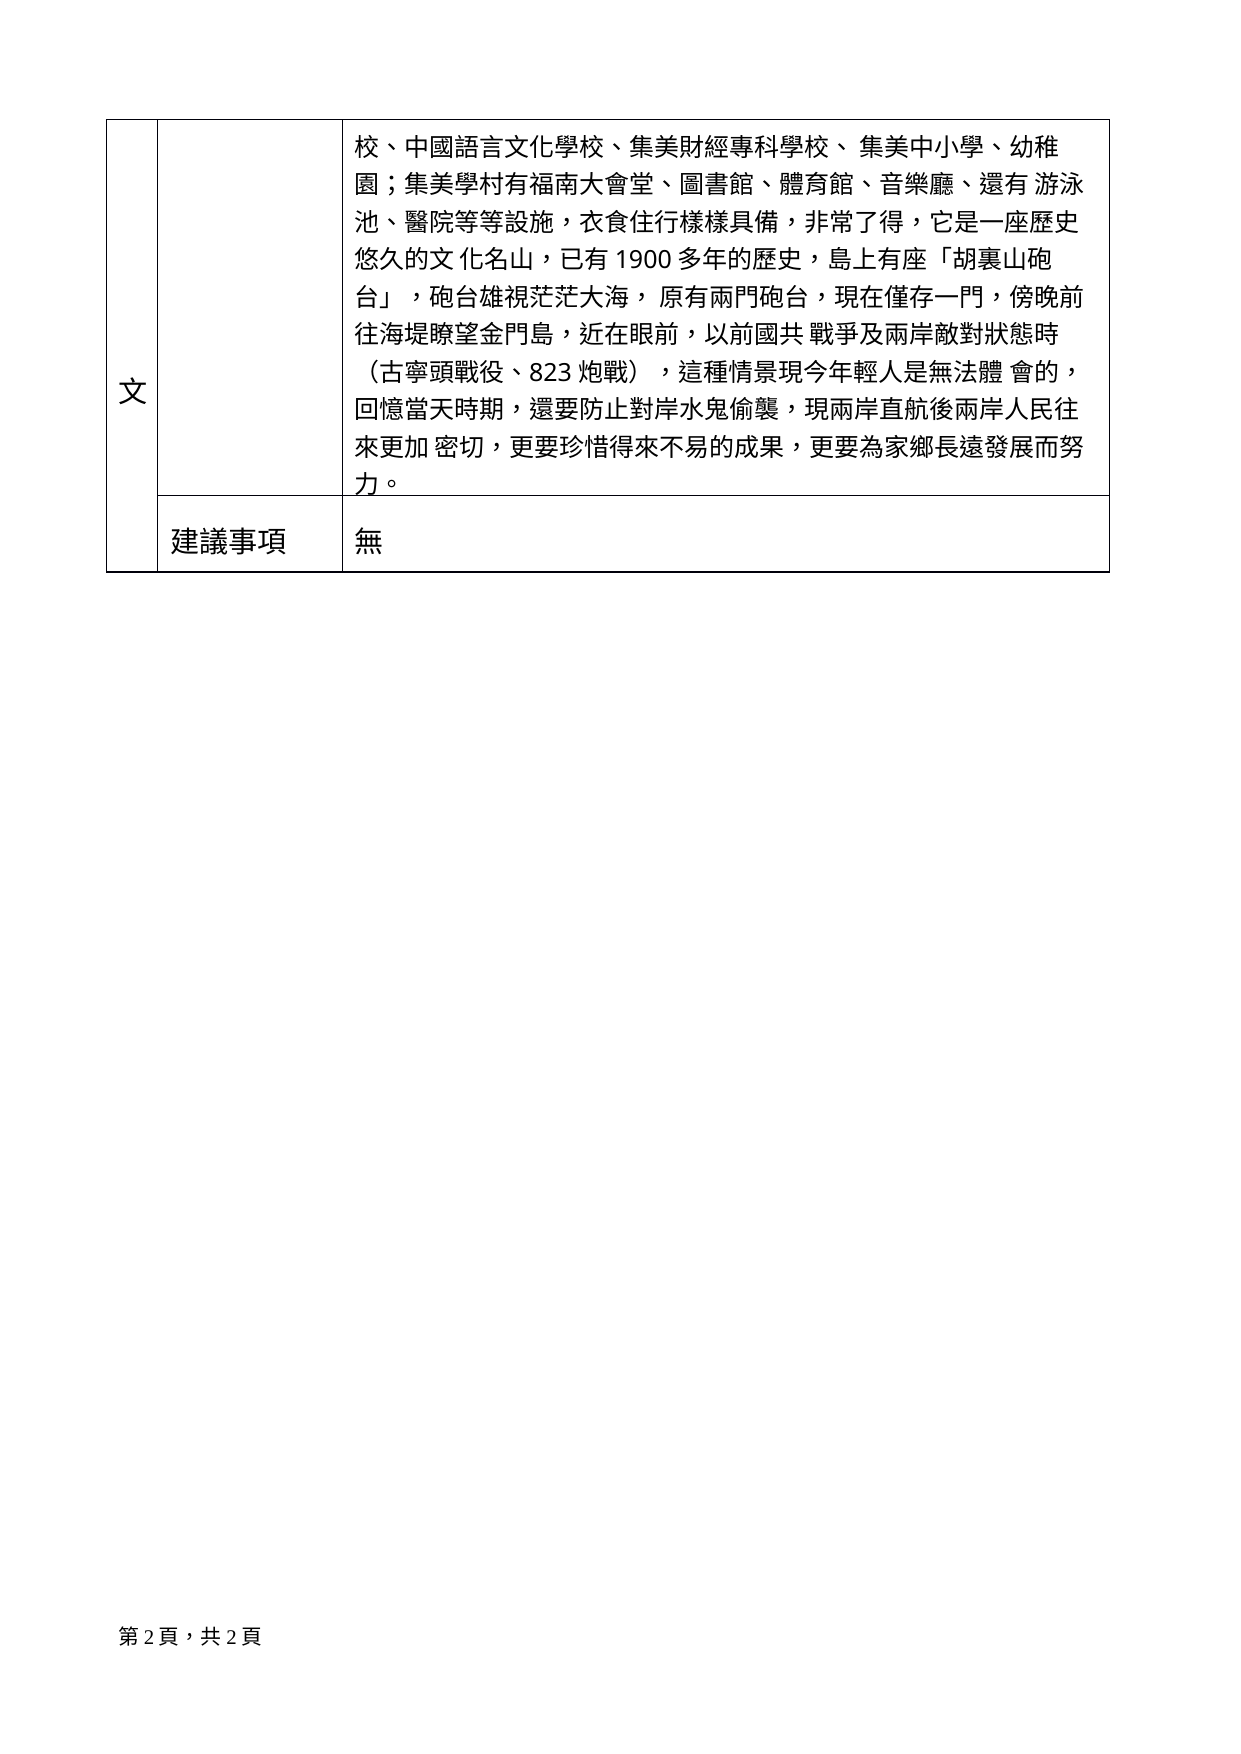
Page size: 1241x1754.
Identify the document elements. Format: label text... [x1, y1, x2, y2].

table_cell 無 [343, 496, 1109, 571]
table_cell 校、中國語言文化學校、集美財經專科學校、 集美中小學、幼稚園；集美學村有福南大會堂、圖書館、體育館、音樂廳、還有 游泳池、醫院等等設施，衣食住行樣樣具備，非常了得，它是一座歷史悠久的文 化名山，已有1900多年的歷史，島上有座「胡裏山砲台」，砲台雄視茫茫大海， 原有兩門砲台，現在僅存一門，傍晚前往海堤瞭望金門島，近在眼前，以前國共 戰爭及兩岸敵對狀態時（古寧頭戰役、823 炮戰），這種情景現今年輕人是無法體 會的，回憶當天時期，還要防止對岸水鬼偷襲，現兩岸直航後兩岸人民往來更加 密切，更要珍惜得來不易的成果，更要為家鄉長遠發展而努力。 [343, 120, 1109, 495]
table_cell [158, 120, 342, 495]
table_cell 建議事項 [158, 496, 342, 571]
table_cell 文 [107, 120, 157, 571]
